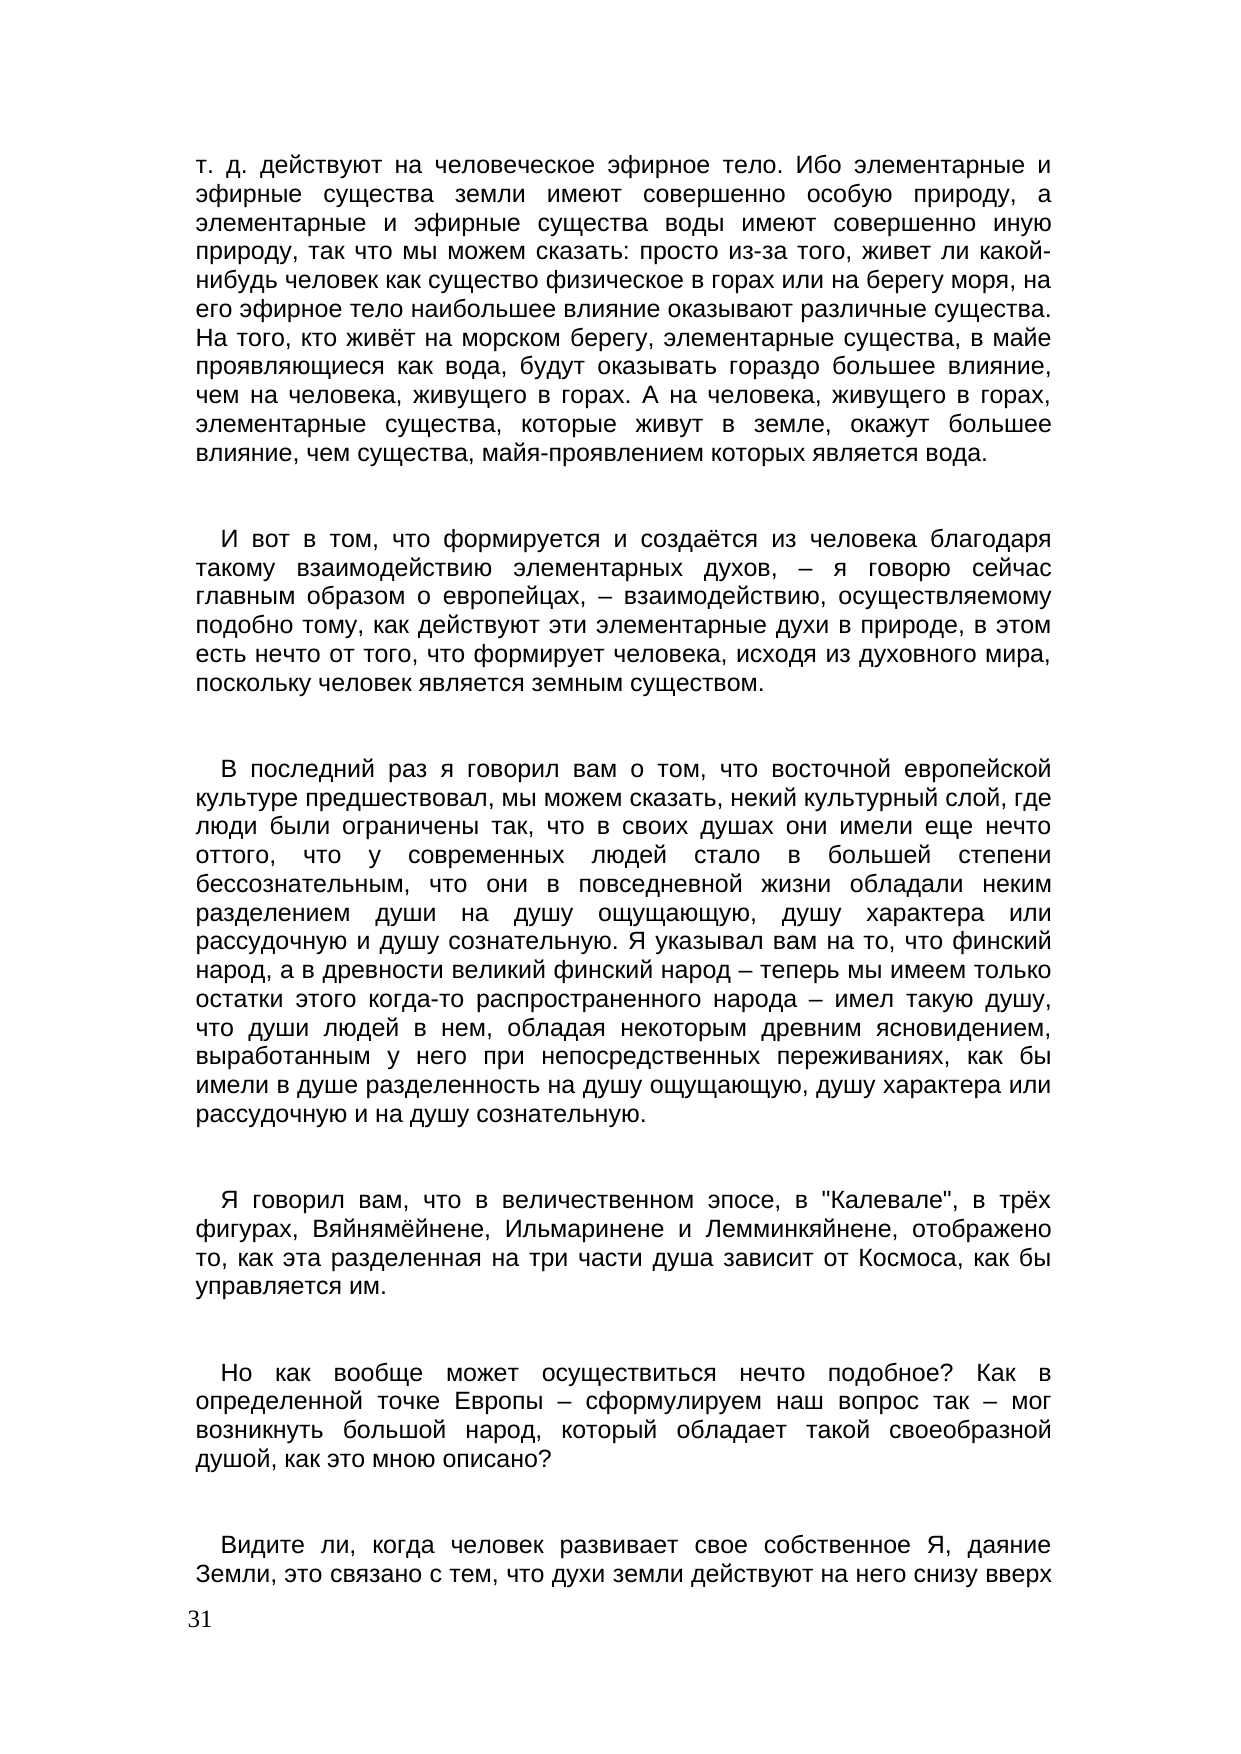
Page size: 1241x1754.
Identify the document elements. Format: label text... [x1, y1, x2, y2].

text В последний раз я говорил вам о том, что восточной европейской культуре предшествовал, мы можем сказать, некий культурный слой, где люди были ограничены так, что в своих душах они имели еще нечто оттого, что у современных людей стало в большей степени бессознательным, что они в повседневной жизни обладали неким разделением души на душу ощущающую, душу характера или рассудочную и душу сознательную. Я указывал вам на то, что финский народ, а в древности великий финский народ – теперь мы имеем только остатки этого когда-то распространенного народа – имел такую душу, что души людей в нем, обладая некоторым древним ясновидением, выработанным у него при непосредственных переживаниях, как бы имели в душе разделенность на душу ощущающую, душу характера или рассудочную и на душу сознательную. [195, 754, 1053, 1127]
text Я говорил вам, что в величественном эпосе, в "Калевале", в трёх фигурах, Вяйнямёйнене, Ильмаринене и Лемминкяйнене, отображено то, как эта разделенная на три части душа зависит от Космоса, как бы управляется им. [195, 1185, 1053, 1300]
text Видите ли, когда человек развивает свое собственное Я, даяние Земли, это связано с тем, что духи земли действуют на него снизу вверх [195, 1530, 1053, 1587]
text И вот в том, что формируется и создаётся из человека благодаря такому взаимодействию элементарных духов, – я говорю сейчас главным образом о европейцах, – взаимодействию, осуществляемому подобно тому, как действуют эти элементарные духи в природе, в этом есть нечто от того, что формирует человека, исходя из духовного мира, поскольку человек является земным существом. [195, 524, 1053, 696]
text Но как вообще может осуществиться нечто подобное? Как в определенной точке Европы – сформулируем наш вопрос так – мог возникнуть большой народ, который обладает такой своеобразной душой, как это мною описано? [195, 1357, 1053, 1472]
text т. д. действуют на человеческое эфирное тело. Ибо элементарные и эфирные существа земли имеют совершенно особую природу, а элементарные и эфирные существа воды имеют совершенно иную природу, так что мы можем сказать: просто из-за того, живет ли какой-нибудь человек как существо физическое в горах или на берегу моря, на его эфирное тело наибольшее влияние оказывают различные существа. На того, кто живёт на морском берегу, элементарные существа, в майе проявляющиеся как вода, будут оказывать гораздо большее влияние, чем на человека, живущего в горах. А на человека, живущего в горах, элементарные существа, которые живут в земле, окажут большее влияние, чем существа, майя-проявлением которых является вода. [195, 150, 1053, 466]
